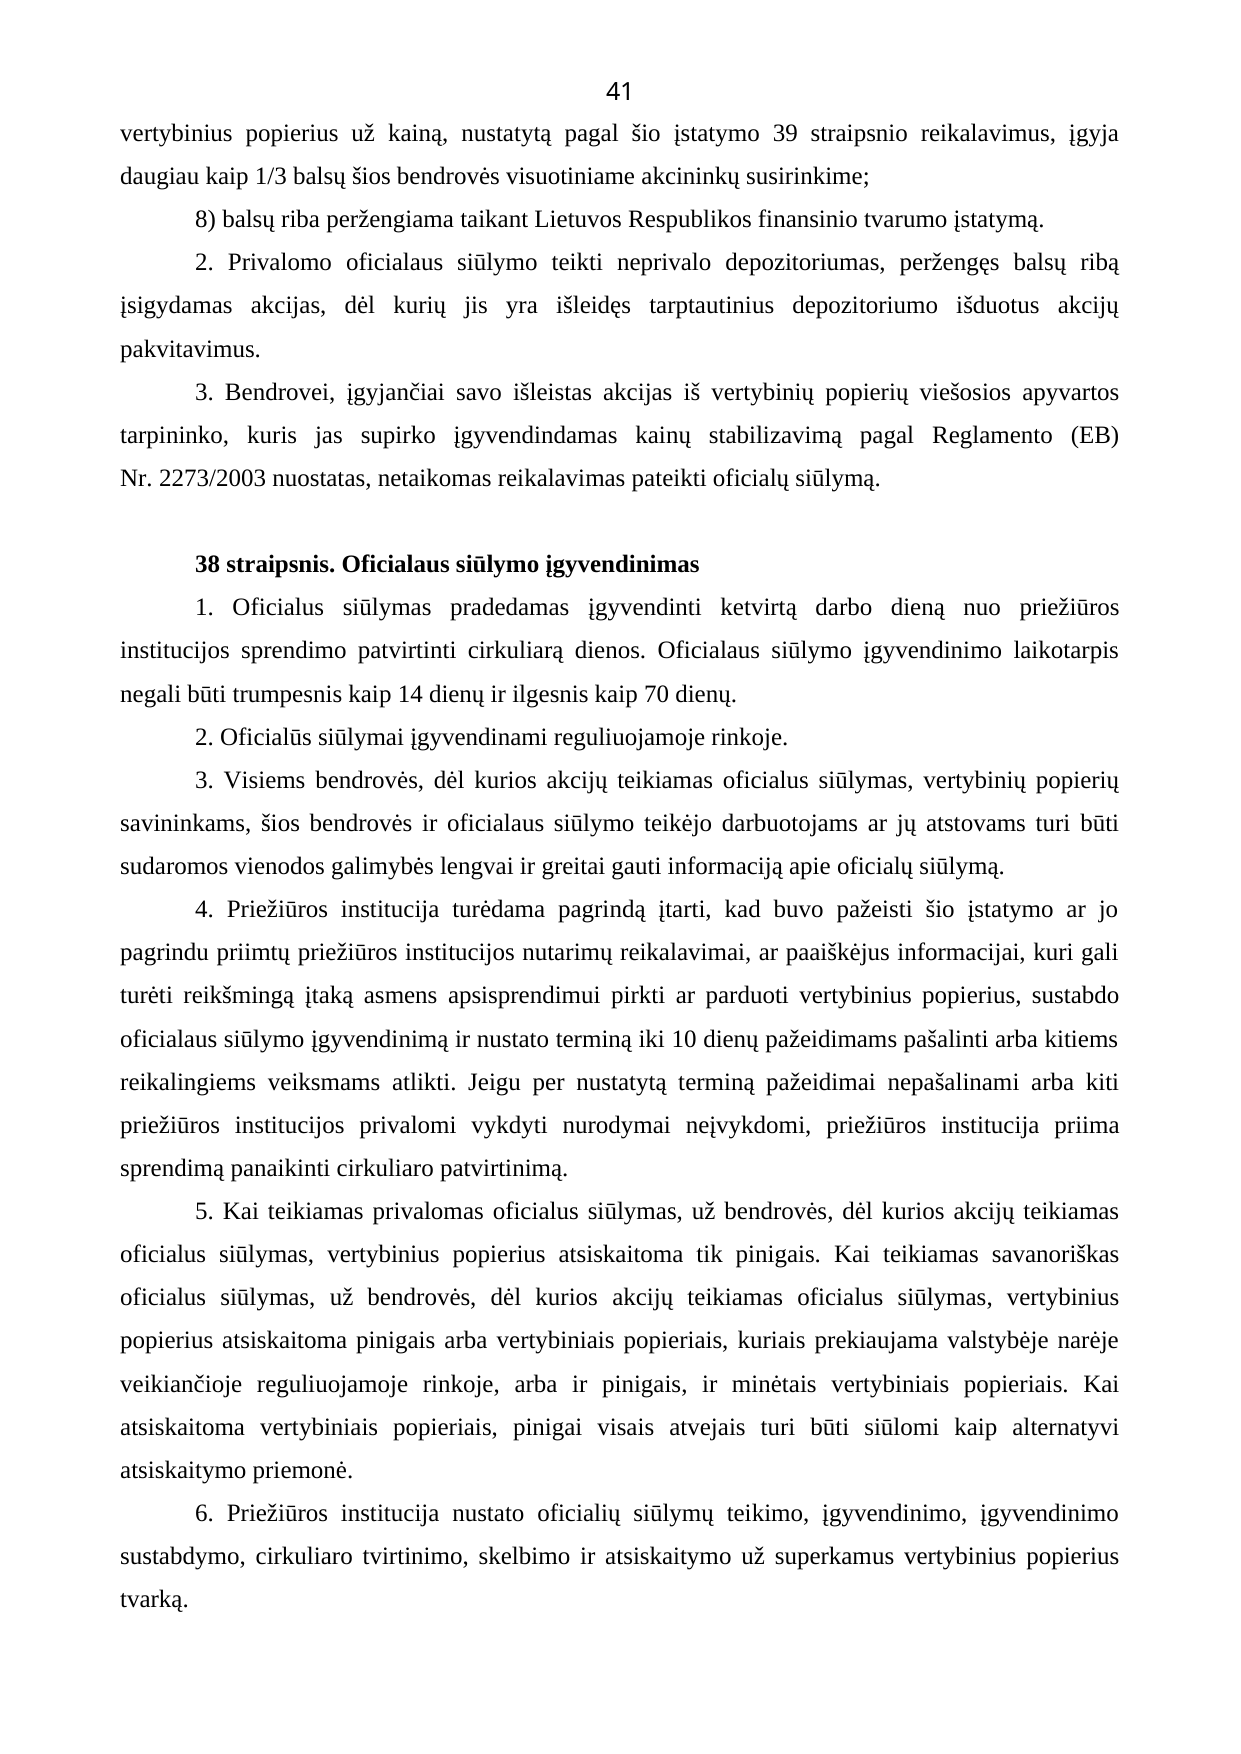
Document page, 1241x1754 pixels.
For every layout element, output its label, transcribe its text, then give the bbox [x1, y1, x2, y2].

text 3. Bendrovei, įgyjančiai savo išleistas akcijas iš vertybinių popierių viešosios apyvartos tarpininko, kuris jas supirko įgyvendindamas kainų stabilizavimą pagal Reglamento (EB) Nr. 2273/2003 nuostatas, netaikomas reikalavimas pateikti oficialų siūlymą. [120, 377, 1120, 492]
text 5. Kai teikiamas privalomas oficialus siūlymas, už bendrovės, dėl kurios akcijų teikiamas oficialus siūlymas, vertybinius popierius atsiskaitoma tik pinigais. Kai teikiamas savanoriškas oficialus siūlymas, už bendrovės, dėl kurios akcijų teikiamas oficialus siūlymas, vertybinius popierius atsiskaitoma pinigais arba vertybiniais popieriais, kuriais prekiaujama valstybėje narėje veikiančioje reguliuojamoje rinkoje, arba ir pinigais, ir minėtais vertybiniais popieriais. Kai atsiskaitoma vertybiniais popieriais, pinigai visais atvejais turi būti siūlomi kaip alternatyvi atsiskaitymo priemonė. [120, 1196, 1120, 1484]
text 8) balsų riba peržengiama taikant Lietuvos Respublikos finansinio tvarumo įstatymą. [120, 204, 1120, 233]
text 3. Visiems bendrovės, dėl kurios akcijų teikiamas oficialus siūlymas, vertybinių popierių savininkams, šios bendrovės ir oficialaus siūlymo teikėjo darbuotojams ar jų atstovams turi būti sudaromos vienodos galimybės lengvai ir greitai gauti informaciją apie oficialų siūlymą. [120, 765, 1120, 880]
text 2. Oficialūs siūlymai įgyvendinami reguliuojamoje rinkoje. [120, 722, 1120, 751]
text 6. Priežiūros institucija nustato oficialių siūlymų teikimo, įgyvendinimo, įgyvendinimo sustabdymo, cirkuliaro tvirtinimo, skelbimo ir atsiskaitymo už superkamus vertybinius popierius tvarką. [120, 1498, 1120, 1613]
text 4. Priežiūros institucija turėdama pagrindą įtarti, kad buvo pažeisti šio įstatymo ar jo pagrindu priimtų priežiūros institucijos nutarimų reikalavimai, ar paaiškėjus informacijai, kuri gali turėti reikšmingą įtaką asmens apsisprendimui pirkti ar parduoti vertybinius popierius, sustabdo oficialaus siūlymo įgyvendinimą ir nustato terminą iki 10 dienų pažeidimams pašalinti arba kitiems reikalingiems veiksmams atlikti. Jeigu per nustatytą terminą pažeidimai nepašalinami arba kiti priežiūros institucijos privalomi vykdyti nurodymai neįvykdomi, priežiūros institucija priima sprendimą panaikinti cirkuliaro patvirtinimą. [120, 894, 1120, 1182]
text vertybinius popierius už kainą, nustatytą pagal šio įstatymo 39 straipsnio reikalavimus, įgyja daugiau kaip 1/3 balsų šios bendrovės visuotiniame akcininkų susirinkime; [120, 118, 1120, 190]
text 1. Oficialus siūlymas pradedamas įgyvendinti ketvirtą darbo dieną nuo priežiūros institucijos sprendimo patvirtinti cirkuliarą dienos. Oficialaus siūlymo įgyvendinimo laikotarpis negali būti trumpesnis kaip 14 dienų ir ilgesnis kaip 70 dienų. [120, 592, 1120, 707]
text 38 straipsnis. Oficialaus siūlymo įgyvendinimas [120, 549, 1120, 578]
text 2. Privalomo oficialaus siūlymo teikti neprivalo depozitoriumas, peržengęs balsų ribą įsigydamas akcijas, dėl kurių jis yra išleidęs tarptautinius depozitoriumo išduotus akcijų pakvitavimus. [120, 247, 1120, 362]
